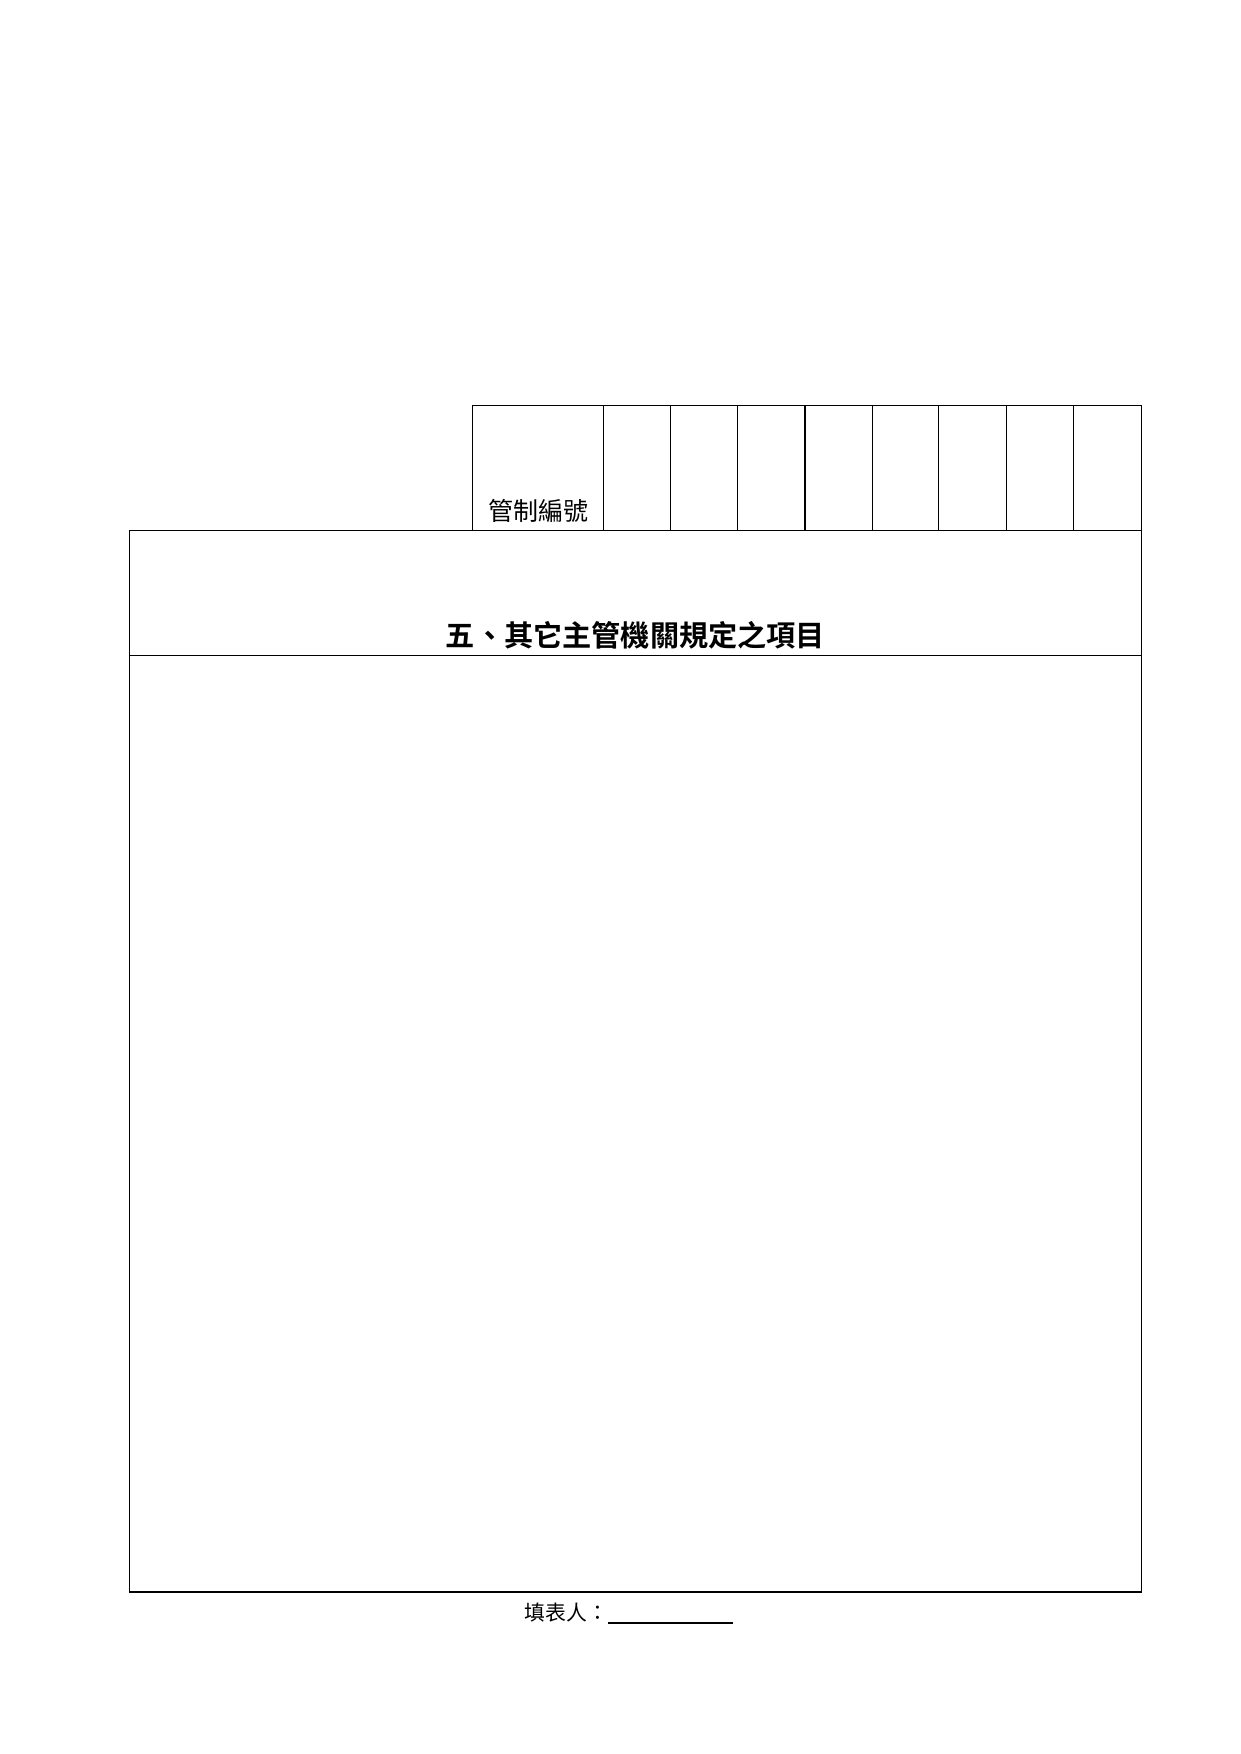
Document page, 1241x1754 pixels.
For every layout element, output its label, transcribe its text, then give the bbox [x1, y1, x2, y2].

table_header 管制編號 [473, 406, 603, 530]
table_header [939, 406, 1006, 530]
table_header [604, 406, 670, 530]
table_header [1074, 406, 1141, 530]
table_header [129, 405, 472, 530]
table_header [738, 406, 804, 530]
table_cell [130, 656, 1141, 1591]
table_header [873, 406, 938, 530]
table_header [671, 406, 737, 530]
table_header [1007, 406, 1073, 530]
table_cell 五、其它主管機關規定之項目 [130, 531, 1141, 655]
table_header [806, 406, 872, 530]
